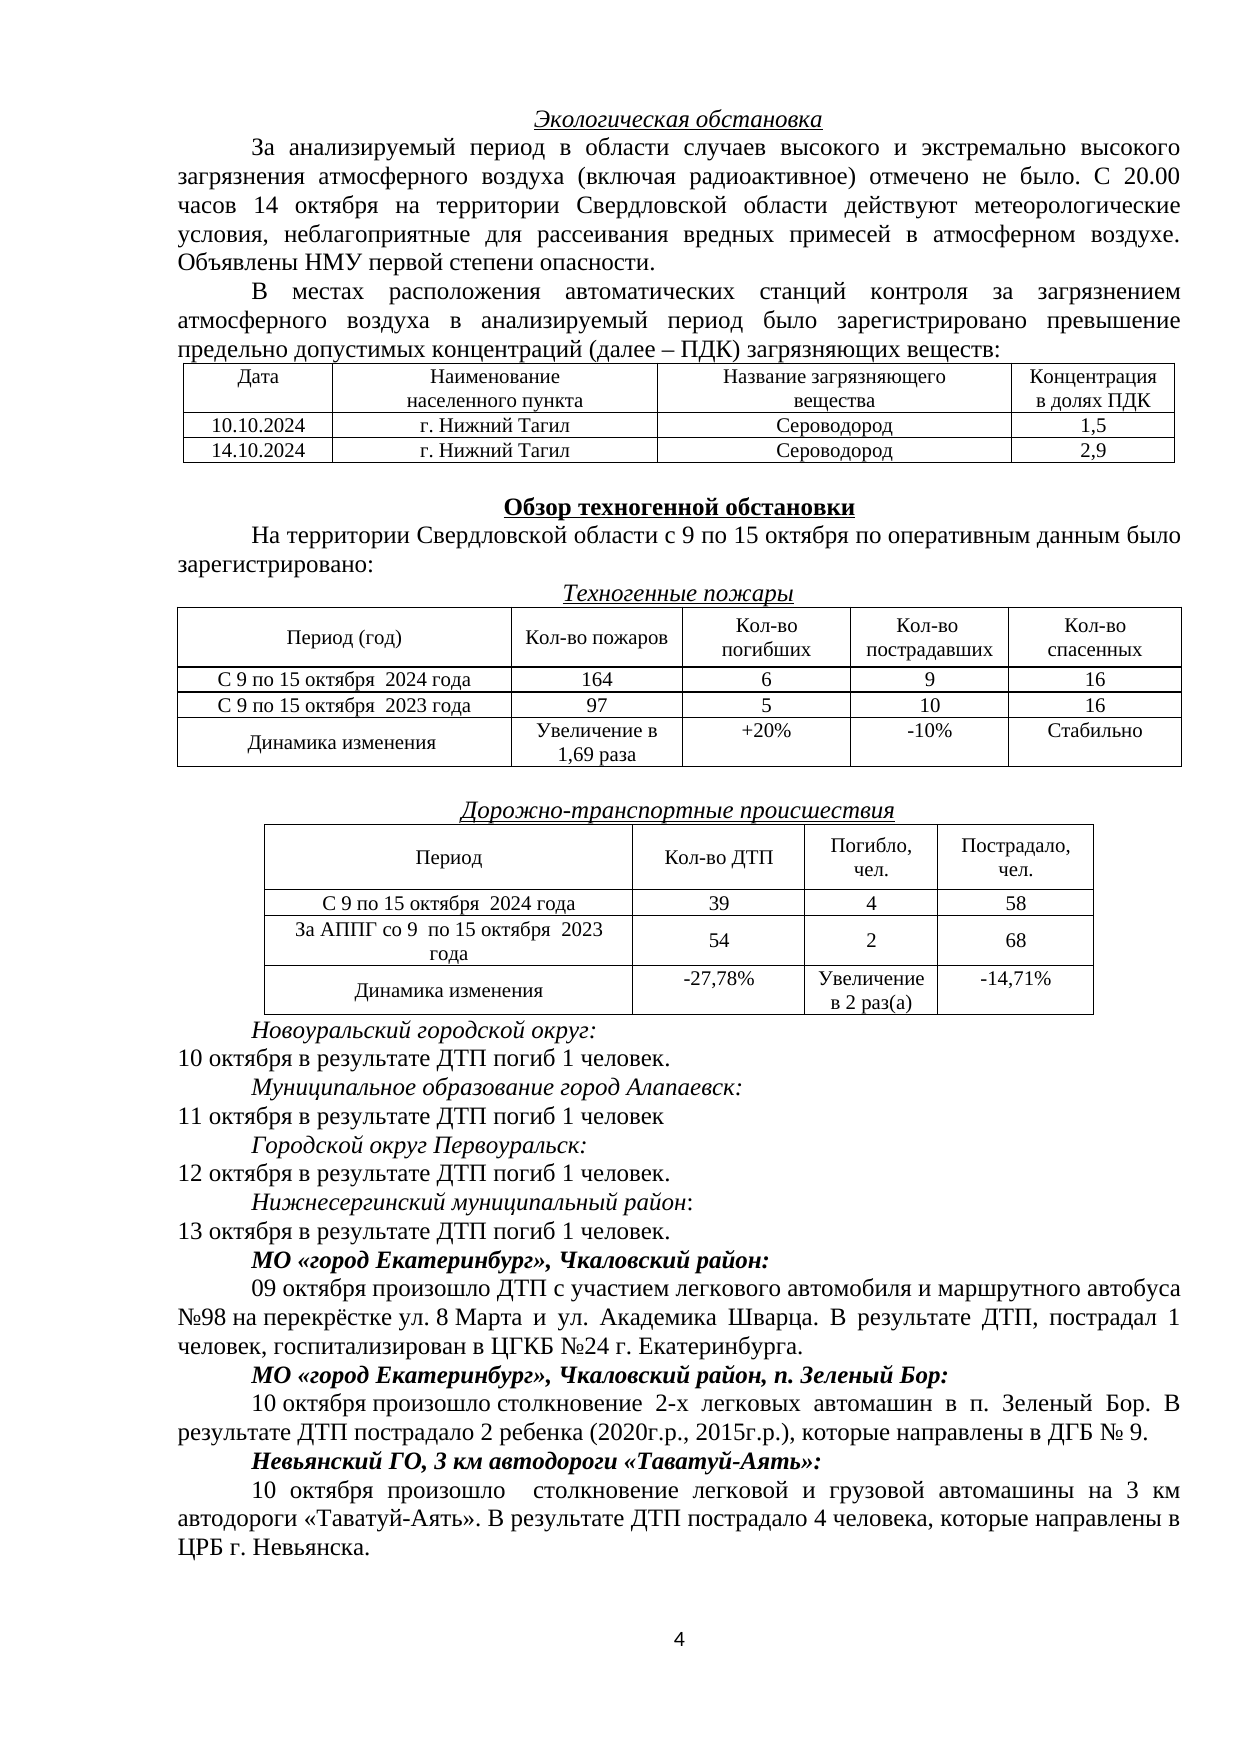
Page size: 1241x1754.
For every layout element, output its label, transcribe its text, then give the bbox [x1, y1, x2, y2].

table_cell С 9 по 15 октября 2024 года [178, 668, 511, 691]
table_cell 58 [938, 890, 1093, 915]
table_header Дата [184, 364, 332, 412]
table_cell Динамика изменения [178, 718, 511, 766]
table_cell 9 [851, 668, 1008, 691]
table_cell 6 [683, 668, 850, 691]
text 13 октября в результате ДТП погиб 1 человек. [177, 1216, 1181, 1245]
table_cell -10% [851, 718, 1008, 766]
table_header Кол-во пожаров [512, 608, 682, 666]
table_cell Сероводород [658, 438, 1011, 462]
table_cell 16 [1009, 668, 1181, 691]
table_cell 4 [805, 890, 937, 915]
table_header Кол-во пострадавших [851, 608, 1008, 666]
table_cell С 9 по 15 октября 2024 года [265, 890, 632, 915]
text В местах расположения автоматических станций контроля за загрязнением атмосферного воздуха в анализируемый период было зарегистрировано превышение предельно допустимых концентраций (далее – ПДК) загрязняющих веществ: [177, 276, 1181, 362]
text Муниципальное образование город Алапаевск: [177, 1072, 1181, 1101]
table_header Пострадало, чел. [938, 825, 1093, 889]
table_header Название загрязняющего вещества [658, 364, 1011, 412]
table_cell -14,71% [938, 966, 1093, 1014]
text Экологическая обстановка [177, 104, 1181, 132]
text Техногенные пожары [177, 578, 1181, 607]
text Дорожно-транспортные происшествия [177, 796, 1181, 824]
table_cell 164 [512, 668, 682, 691]
table_cell 10.10.2024 [184, 413, 332, 437]
table_cell 68 [938, 916, 1093, 964]
text Невьянский ГО, 3 км автодороги «Таватуй-Аять»: [177, 1446, 1181, 1475]
text МО «город Екатеринбург», Чкаловский район: [177, 1245, 1181, 1273]
table_cell 16 [1009, 693, 1181, 717]
text Обзор техногенной обстановки [177, 492, 1181, 520]
table_cell 2,9 [1012, 438, 1174, 462]
table_cell -27,78% [633, 966, 804, 1014]
table_cell За АППГ со 9 по 15 октября 2023 года [265, 916, 632, 964]
text 10 октября в результате ДТП погиб 1 человек. [177, 1043, 1181, 1072]
table_cell Сероводород [658, 413, 1011, 437]
table_cell Увеличение в 2 раз(а) [805, 966, 937, 1014]
table_header Концентрация в долях ПДК [1012, 364, 1174, 412]
text За анализируемый период в области случаев высокого и экстремально высокого загрязнения атмосферного воздуха (включая радиоактивное) отмечено не было. С 20.00 часов 14 октября на территории Свердловской области действуют метеорологические условия, неблагоприятные для рассеивания вредных примесей в атмосферном воздухе. Объявлены НМУ первой степени опасности. [177, 132, 1181, 276]
table_header Период (год) [178, 608, 511, 666]
text На территории Свердловской области с 9 по 15 октября по оперативным данным было зарегистрировано: [177, 520, 1181, 578]
table_cell г. Нижний Тагил [333, 438, 657, 462]
table_cell 14.10.2024 [184, 438, 332, 462]
table_cell 39 [633, 890, 804, 915]
text 09 октября произошло ДТП с участием легкового автомобиля и маршрутного автобуса №98 на перекрёстке ул. 8 Марта и ул. Академика Шварца. В результате ДТП, пострадал 1 человек, госпитализирован в ЦГКБ №24 г. Екатеринбурга. [177, 1273, 1181, 1360]
text 12 октября в результате ДТП погиб 1 человек. [177, 1158, 1181, 1187]
text МО «город Екатеринбург», Чкаловский район, п. Зеленый Бор: [177, 1360, 1181, 1388]
table_header Период [265, 825, 632, 889]
table_cell 54 [633, 916, 804, 964]
table_header Погибло, чел. [805, 825, 937, 889]
table_header Кол-во ДТП [633, 825, 804, 889]
table_header Кол-во погибших [683, 608, 850, 666]
text 10 октября произошло столкновение легковой и грузовой автомашины на 3 км автодороги «Таватуй-Аять». В результате ДТП пострадало 4 человека, которые направлены в ЦРБ г. Невьянска. [177, 1475, 1181, 1561]
table_cell г. Нижний Тагил [333, 413, 657, 437]
table_cell Увеличение в 1,69 раза [512, 718, 682, 766]
text Нижнесергинский муниципальный район: [177, 1187, 1181, 1216]
text 10 октября произошло столкновение 2-х легковых автомашин в п. Зеленый Бор. В результате ДТП пострадало 2 ребенка (2020г.р., 2015г.р.), которые направлены в ДГБ № 9. [177, 1388, 1181, 1446]
table_cell С 9 по 15 октября 2023 года [178, 693, 511, 717]
text Городской округ Первоуральск: [177, 1130, 1181, 1158]
table_cell 2 [805, 916, 937, 964]
text Новоуральский городской округ: [177, 1015, 1181, 1043]
table_cell 1,5 [1012, 413, 1174, 437]
table_cell 97 [512, 693, 682, 717]
table_cell Динамика изменения [265, 966, 632, 1014]
text 11 октября в результате ДТП погиб 1 человек [177, 1101, 1181, 1130]
table_header Кол-во спасенных [1009, 608, 1181, 666]
table_cell Стабильно [1009, 718, 1181, 766]
table_cell +20% [683, 718, 850, 766]
table_header Наименование населенного пункта [333, 364, 657, 412]
table_cell 10 [851, 693, 1008, 717]
table_cell 5 [683, 693, 850, 717]
